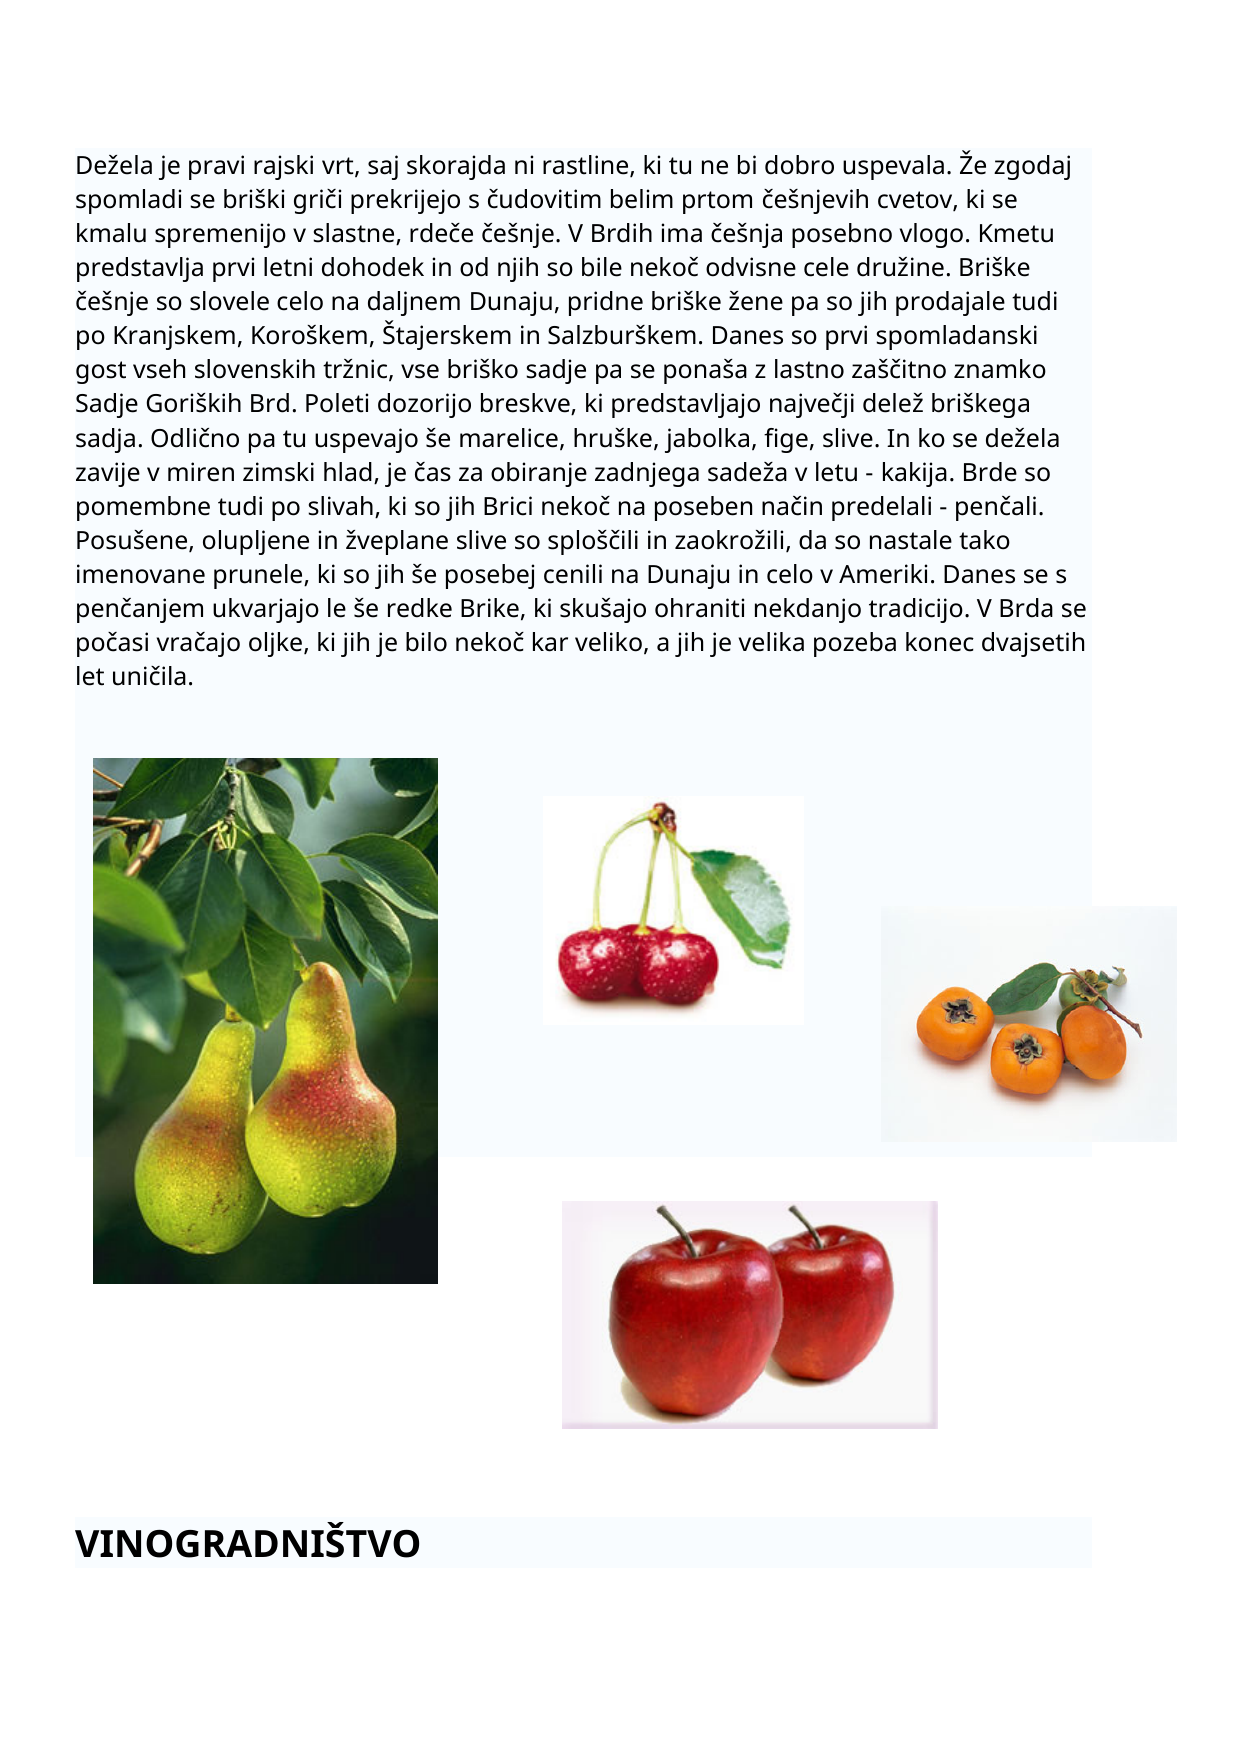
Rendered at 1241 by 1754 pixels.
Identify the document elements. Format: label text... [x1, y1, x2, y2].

text Dežela je pravi rajski vrt, saj skorajda ni rastline, ki tu ne bi dobro uspevala. Že zgodaj spomladi se briški griči prekrijejo s čudovitim belim prtom češnjevih cvetov, ki se kmalu spremenijo v slastne, rdeče češnje. V Brdih ima češnja posebno vlogo. Kmetu predstavlja prvi letni dohodek in od njih so bile nekoč odvisne cele družine. Briške češnje so slovele celo na daljnem Dunaju, pridne briške žene pa so jih prodajale tudi po Kranjskem, Koroškem, Štajerskem in Salzburškem. Danes so prvi spomladanski gost vseh slovenskih tržnic, vse briško sadje pa se ponaša z lastno zaščitno znamko Sadje Goriških Brd. Poleti dozorijo breskve, ki predstavljajo največji delež briškega sadja. Odlično pa tu uspevajo še marelice, hruške, jabolka, fige, slive. In ko se dežela zavije v miren zimski hlad, je čas za obiranje zadnjega sadeža v letu - kakija. Brde so pomembne tudi po slivah, ki so jih Brici nekoč na poseben način predelali - penčali. Posušene, olupljene in žveplane slive so sploščili in zaokrožili, da so nastale tako imenovane prunele, ki so jih še posebej cenili na Dunaju in celo v Ameriki. Danes se s penčanjem ukvarjajo le še redke Brike, ki skušajo ohraniti nekdanjo tradicijo. V Brda se počasi vračajo oljke, ki jih je bilo nekoč kar veliko, a jih je velika pozeba konec dvajsetih let uničila. [75, 148, 1092, 693]
picture [881, 906, 1177, 1142]
subtitle VINOGRADNIŠTVO [75, 1517, 1092, 1568]
picture [543, 796, 804, 1025]
picture [93, 758, 438, 1284]
picture [562, 1201, 938, 1429]
